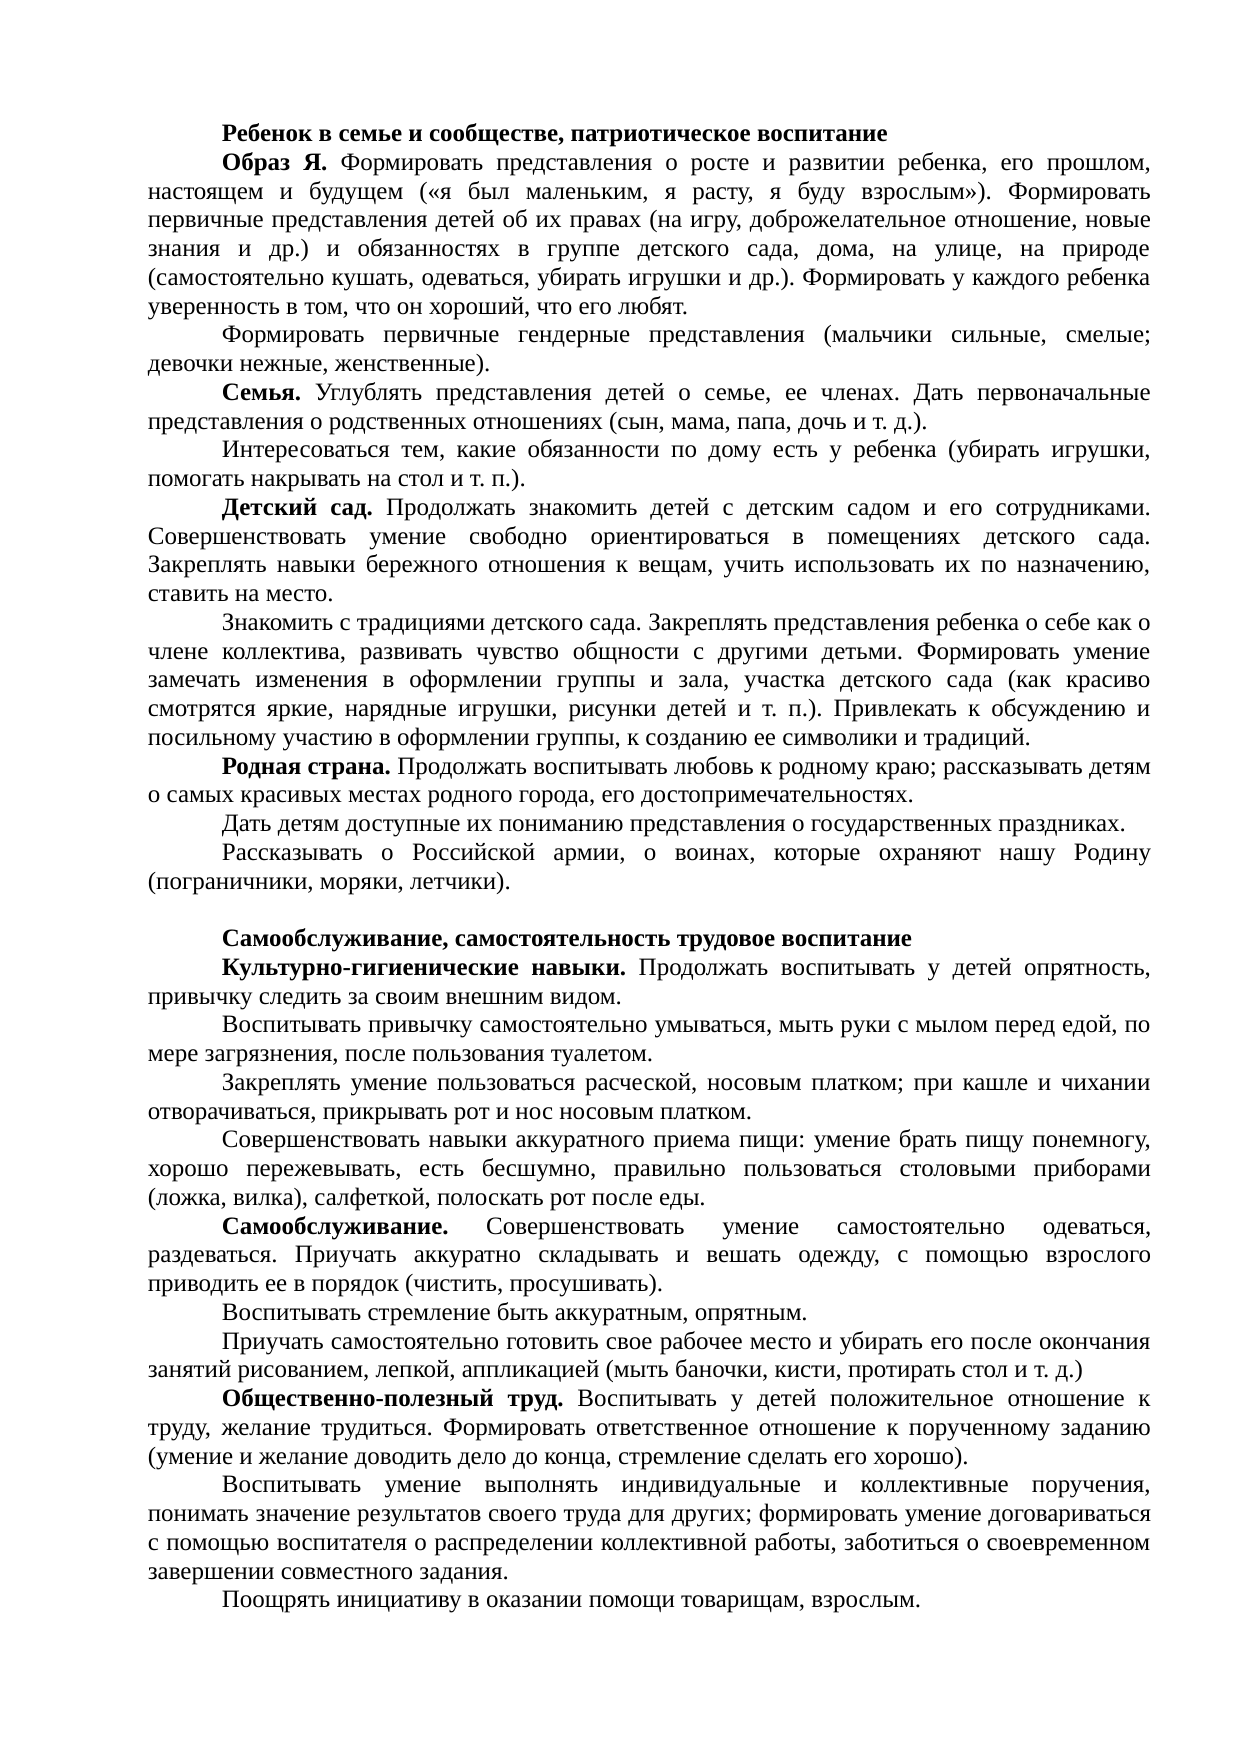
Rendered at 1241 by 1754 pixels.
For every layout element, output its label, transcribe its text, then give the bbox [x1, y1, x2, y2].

text Дать детям доступные их пониманию представления о государственных праздниках. [148, 808, 1152, 837]
text Детский сад. Продолжать знакомить детей с детским садом и его сотрудниками. Совершенствовать умение свободно ориентироваться в помещениях детского сада. Закреплять навыки бережного отношения к вещам, учить использовать их по назначению, ставить на место. [148, 492, 1152, 607]
text Воспитывать привычку самостоятельно умываться, мыть руки с мылом перед едой, по мере загрязнения, после пользования туалетом. [148, 1009, 1152, 1067]
text Интересоваться тем, какие обязанности по дому есть у ребенка (убирать игрушки, помогать накрывать на стол и т. п.). [148, 434, 1152, 492]
text Формировать первичные гендерные представления (мальчики сильные, смелые; девочки нежные, женственные). [148, 319, 1152, 377]
text Семья. Углублять представления детей о семье, ее членах. Дать первоначальные представления о родственных отношениях (сын, мама, папа, дочь и т. д.). [148, 377, 1152, 434]
text Общественно-полезный труд. Воспитывать у детей положительное отношение к труду, желание трудиться. Формировать ответственное отношение к порученному заданию (умение и желание доводить дело до конца, стремление сделать его хорошо). [148, 1383, 1152, 1469]
text Знакомить с традициями детского сада. Закреплять представления ребенка о себе как о члене коллектива, развивать чувство общности с другими детьми. Формировать умение замечать изменения в оформлении группы и зала, участка детского сада (как красиво смотрятся яркие, нарядные игрушки, рисунки детей и т. п.). Привлекать к обсуждению и посильному участию в оформлении группы, к созданию ее символики и традиций. [148, 607, 1152, 751]
text Родная страна. Продолжать воспитывать любовь к родному краю; рассказывать детям о самых красивых местах родного города, его достопримечательностях. [148, 751, 1152, 808]
text Закреплять умение пользоваться расческой, носовым платком; при кашле и чихании отворачиваться, прикрывать рот и нос носовым платком. [148, 1067, 1152, 1124]
text Самообслуживание. Совершенствовать умение самостоятельно одеваться, раздеваться. Приучать аккуратно складывать и вешать одежду, с помощью взрослого приводить ее в порядок (чистить, просушивать). [148, 1211, 1152, 1297]
text Поощрять инициативу в оказании помощи товарищам, взрослым. [148, 1584, 1152, 1613]
text Образ Я. Формировать представления о росте и развитии ребенка, его прошлом, настоящем и будущем («я был маленьким, я расту, я буду взрослым»). Формировать первичные представления детей об их правах (на игру, доброжелательное отношение, новые знания и др.) и обязанностях в группе детского сада, дома, на улице, на природе (самостоятельно кушать, одеваться, убирать игрушки и др.). Формировать у каждого ребенка уверенность в том, что он хороший, что его любят. [148, 147, 1152, 319]
text Воспитывать стремление быть аккуратным, опрятным. [148, 1297, 1152, 1326]
text Рассказывать о Российской армии, о воинах, которые охраняют нашу Родину (пограничники, моряки, летчики). [148, 837, 1152, 894]
text Совершенствовать навыки аккуратного приема пищи: умение брать пищу понемногу, хорошо пережевывать, есть бесшумно, правильно пользоваться столовыми приборами (ложка, вилка), салфеткой, полоскать рот после еды. [148, 1124, 1152, 1211]
text Культурно-гигиенические навыки. Продолжать воспитывать у детей опрятность, привычку следить за своим внешним видом. [148, 952, 1152, 1009]
text Самообслуживание, самостоятельность трудовое воспитание [148, 923, 1152, 952]
text Приучать самостоятельно готовить свое рабочее место и убирать его после окончания занятий рисованием, лепкой, аппликацией (мыть баночки, кисти, протирать стол и т. д.) [148, 1326, 1152, 1383]
text Ребенок в семье и сообществе, патриотическое воспитание [148, 118, 1152, 147]
text Воспитывать умение выполнять индивидуальные и коллективные поручения, понимать значение результатов своего труда для других; формировать умение договариваться с помощью воспитателя о распределении коллективной работы, заботиться о своевременном завершении совместного задания. [148, 1469, 1152, 1584]
